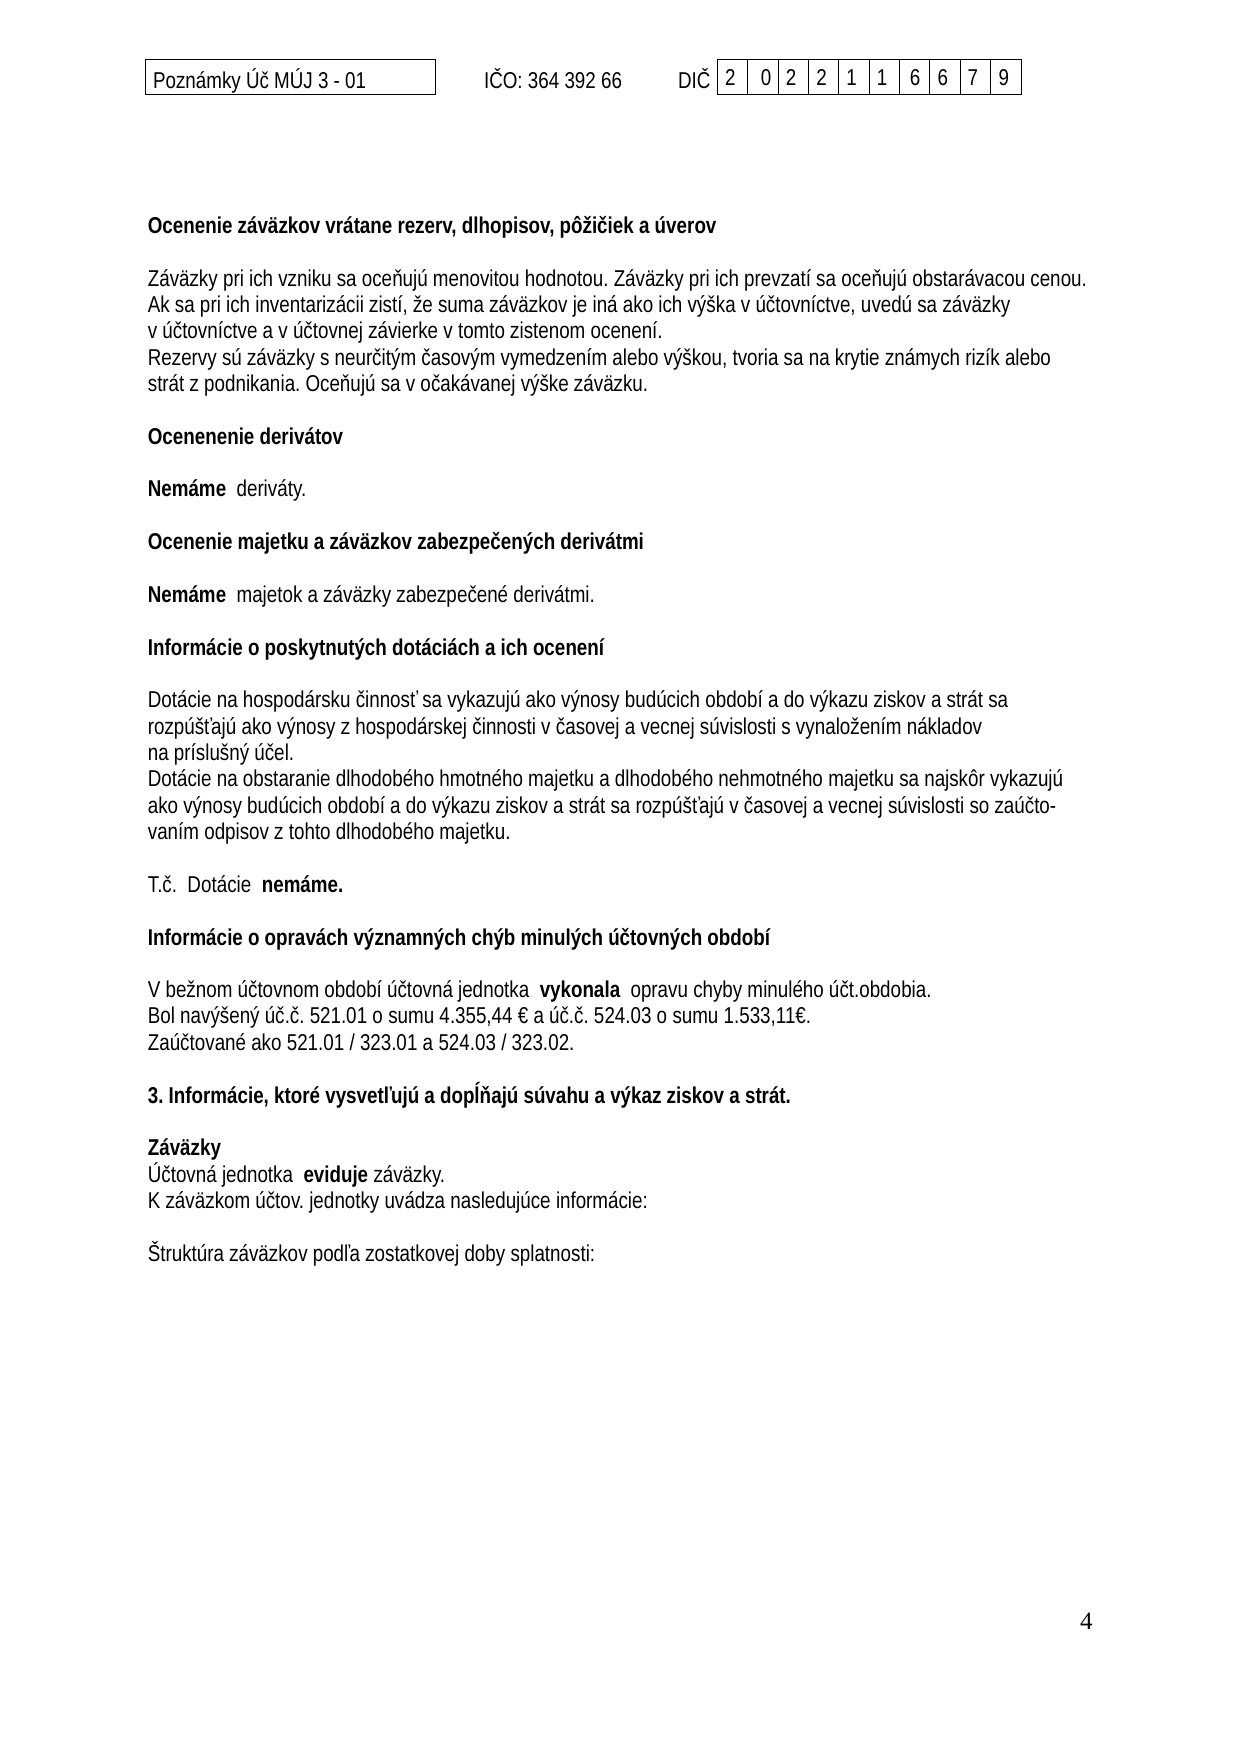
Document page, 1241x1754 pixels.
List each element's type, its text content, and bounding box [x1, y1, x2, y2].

text Záväzky [148, 1134, 1092, 1161]
text na príslušný účel. [148, 739, 1092, 765]
text T.č. Dotácie nemáme. [148, 871, 1092, 897]
text K záväzkom účtov. jednotky uvádza nasledujúce informácie: [148, 1187, 1092, 1213]
text v účtovníctve a v účtovnej závierke v tomto zistenom ocenení. [148, 317, 1092, 344]
text rozpúšťajú ako výnosy z hospodárskej činnosti v časovej a vecnej súvislosti s vynaložením nákladov [148, 713, 1092, 739]
text 3. Informácie, ktoré vysvetľujú a dopĺňajú súvahu a výkaz ziskov a strát. [148, 1082, 1092, 1108]
text Rezervy sú záväzky s neurčitým časovým vymedzením alebo výškou, tvoria sa na krytie známych rizík alebo [148, 344, 1092, 370]
text Účtovná jednotka eviduje záväzky. [148, 1161, 1092, 1187]
text Záväzky pri ich vzniku sa oceňujú menovitou hodnotou. Záväzky pri ich prevzatí sa oceňujú obstarávacou cenou. [148, 264, 1092, 291]
text Ocenenie záväzkov vrátane rezerv, dlhopisov, pôžičiek a úverov [148, 212, 1092, 238]
text Dotácie na hospodársku činnosť sa vykazujú ako výnosy budúcich období a do výkazu ziskov a strát sa [148, 686, 1092, 713]
text Ocenenenie derivátov [148, 423, 1092, 449]
text Dotácie na obstaranie dlhodobého hmotného majetku a dlhodobého nehmotného majetku sa najskôr vykazujú [148, 765, 1092, 792]
text ako výnosy budúcich období a do výkazu ziskov a strát sa rozpúšťajú v časovej a vecnej súvislosti so zaúčto- [148, 792, 1092, 818]
text Bol navýšený úč.č. 521.01 o sumu 4.355,44 € a úč.č. 524.03 o sumu 1.533,11€. [148, 1002, 1092, 1029]
text strát z podnikania. Oceňujú sa v očakávanej výške záväzku. [148, 370, 1092, 396]
text Zaúčtované ako 521.01 / 323.01 a 524.03 / 323.02. [148, 1029, 1092, 1055]
text Nemáme majetok a záväzky zabezpečené derivátmi. [148, 581, 1092, 607]
text Štruktúra záväzkov podľa zostatkovej doby splatnosti: [148, 1240, 1092, 1266]
text vaním odpisov z tohto dlhodobého majetku. [148, 818, 1092, 844]
text Ak sa pri ich inventarizácii zistí, že suma záväzkov je iná ako ich výška v účtovníctve, uvedú sa záväzky [148, 291, 1092, 317]
text Informácie o poskytnutých dotáciách a ich ocenení [148, 633, 1092, 660]
text Nemáme deriváty. [148, 475, 1092, 502]
text Ocenenie majetku a záväzkov zabezpečených derivátmi [148, 528, 1092, 554]
text V bežnom účtovnom období účtovná jednotka vykonala opravu chyby minulého účt.obdobia. [148, 976, 1092, 1002]
text Informácie o opravách významných chýb minulých účtovných období [148, 923, 1092, 950]
